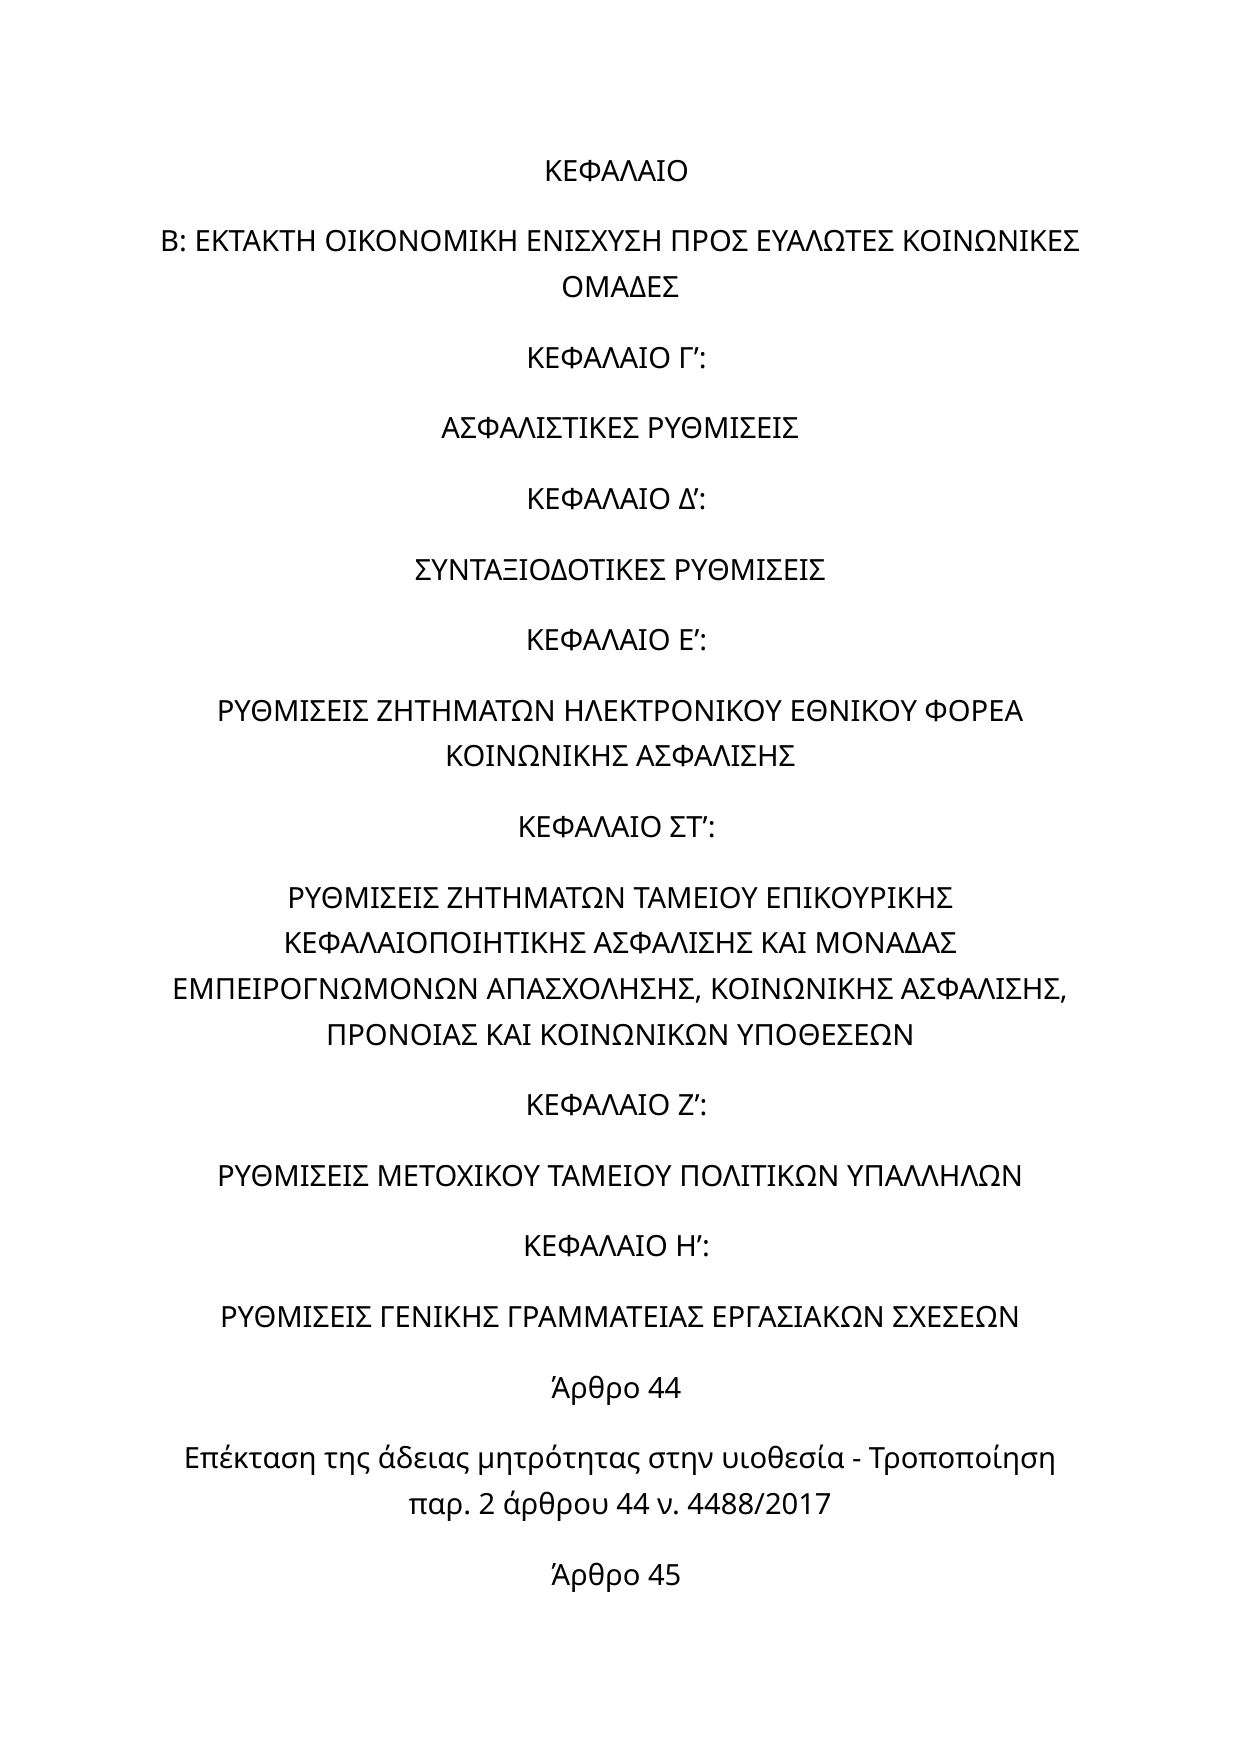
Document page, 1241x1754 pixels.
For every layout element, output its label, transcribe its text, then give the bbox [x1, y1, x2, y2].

subtitle ΡΥΘΜΙΣΕΙΣ ΖΗΤΗΜΑΤΩΝ ΗΛΕΚΤΡΟΝΙΚΟΥ ΕΘΝΙΚΟΥ ΦΟΡΕΑ ΚΟΙΝΩΝΙΚΗΣ ΑΣΦΑΛΙΣΗΣ [150, 690, 1090, 775]
subtitle Επέκταση της άδειας μητρότητας στην υιοθεσία - Τροποποίηση παρ. 2 άρθρου 44 ν. 4488/2017 [150, 1437, 1090, 1523]
subtitle ΚΕΦΑΛΑΙΟ Ζ’: [150, 1084, 1090, 1124]
subtitle Άρθρο 45 [150, 1554, 1090, 1593]
subtitle ΚΕΦΑΛΑΙΟ Ε’: [150, 619, 1090, 659]
subtitle ΚΕΦΑΛΑΙΟ Δ’: [150, 478, 1090, 518]
subtitle ΡΥΘΜΙΣΕΙΣ ΖΗΤΗΜΑΤΩΝ ΤΑΜΕΙΟΥ ΕΠΙΚΟΥΡΙΚΗΣ ΚΕΦΑΛΑΙΟΠΟΙΗΤΙΚΗΣ ΑΣΦΑΛΙΣΗΣ ΚΑΙ ΜΟΝΑΔΑΣ ΕΜΠΕΙΡΟΓΝΩΜΟΝΩΝ ΑΠΑΣΧΟΛΗΣΗΣ, ΚΟΙΝΩΝΙΚΗΣ ΑΣΦΑΛΙΣΗΣ, ΠΡΟΝΟΙΑΣ ΚΑΙ ΚΟΙΝΩΝΙΚΩΝ ΥΠΟΘΕΣΕΩΝ [150, 877, 1090, 1053]
subtitle ΚΕΦΑΛΑΙΟ [150, 150, 1090, 190]
subtitle ΡΥΘΜΙΣΕΙΣ ΜΕΤΟΧΙΚΟΥ ΤΑΜΕΙΟΥ ΠΟΛΙΤΙΚΩΝ ΥΠΑΛΛΗΛΩΝ [150, 1155, 1090, 1195]
subtitle Β: ΕΚΤΑΚΤΗ ΟΙΚΟΝΟΜΙΚΗ ΕΝΙΣΧΥΣΗ ΠΡΟΣ ΕΥΑΛΩΤΕΣ ΚΟΙΝΩΝΙΚΕΣ ΟΜΑΔΕΣ [150, 221, 1090, 306]
subtitle ΚΕΦΑΛΑΙΟ Γ’: [150, 337, 1090, 377]
subtitle ΚΕΦΑΛΑΙΟ Η’: [150, 1226, 1090, 1265]
subtitle ΑΣΦΑΛΙΣΤΙΚΕΣ ΡΥΘΜΙΣΕΙΣ [150, 407, 1090, 447]
subtitle Άρθρο 44 [150, 1367, 1090, 1407]
subtitle ΚΕΦΑΛΑΙΟ ΣΤ’: [150, 806, 1090, 846]
subtitle ΣΥΝΤΑΞΙΟΔΟΤΙΚΕΣ ΡΥΘΜΙΣΕΙΣ [150, 549, 1090, 588]
subtitle ΡΥΘΜΙΣΕΙΣ ΓΕΝΙΚΗΣ ΓΡΑΜΜΑΤΕΙΑΣ ΕΡΓΑΣΙΑΚΩΝ ΣΧΕΣΕΩΝ [150, 1296, 1090, 1336]
